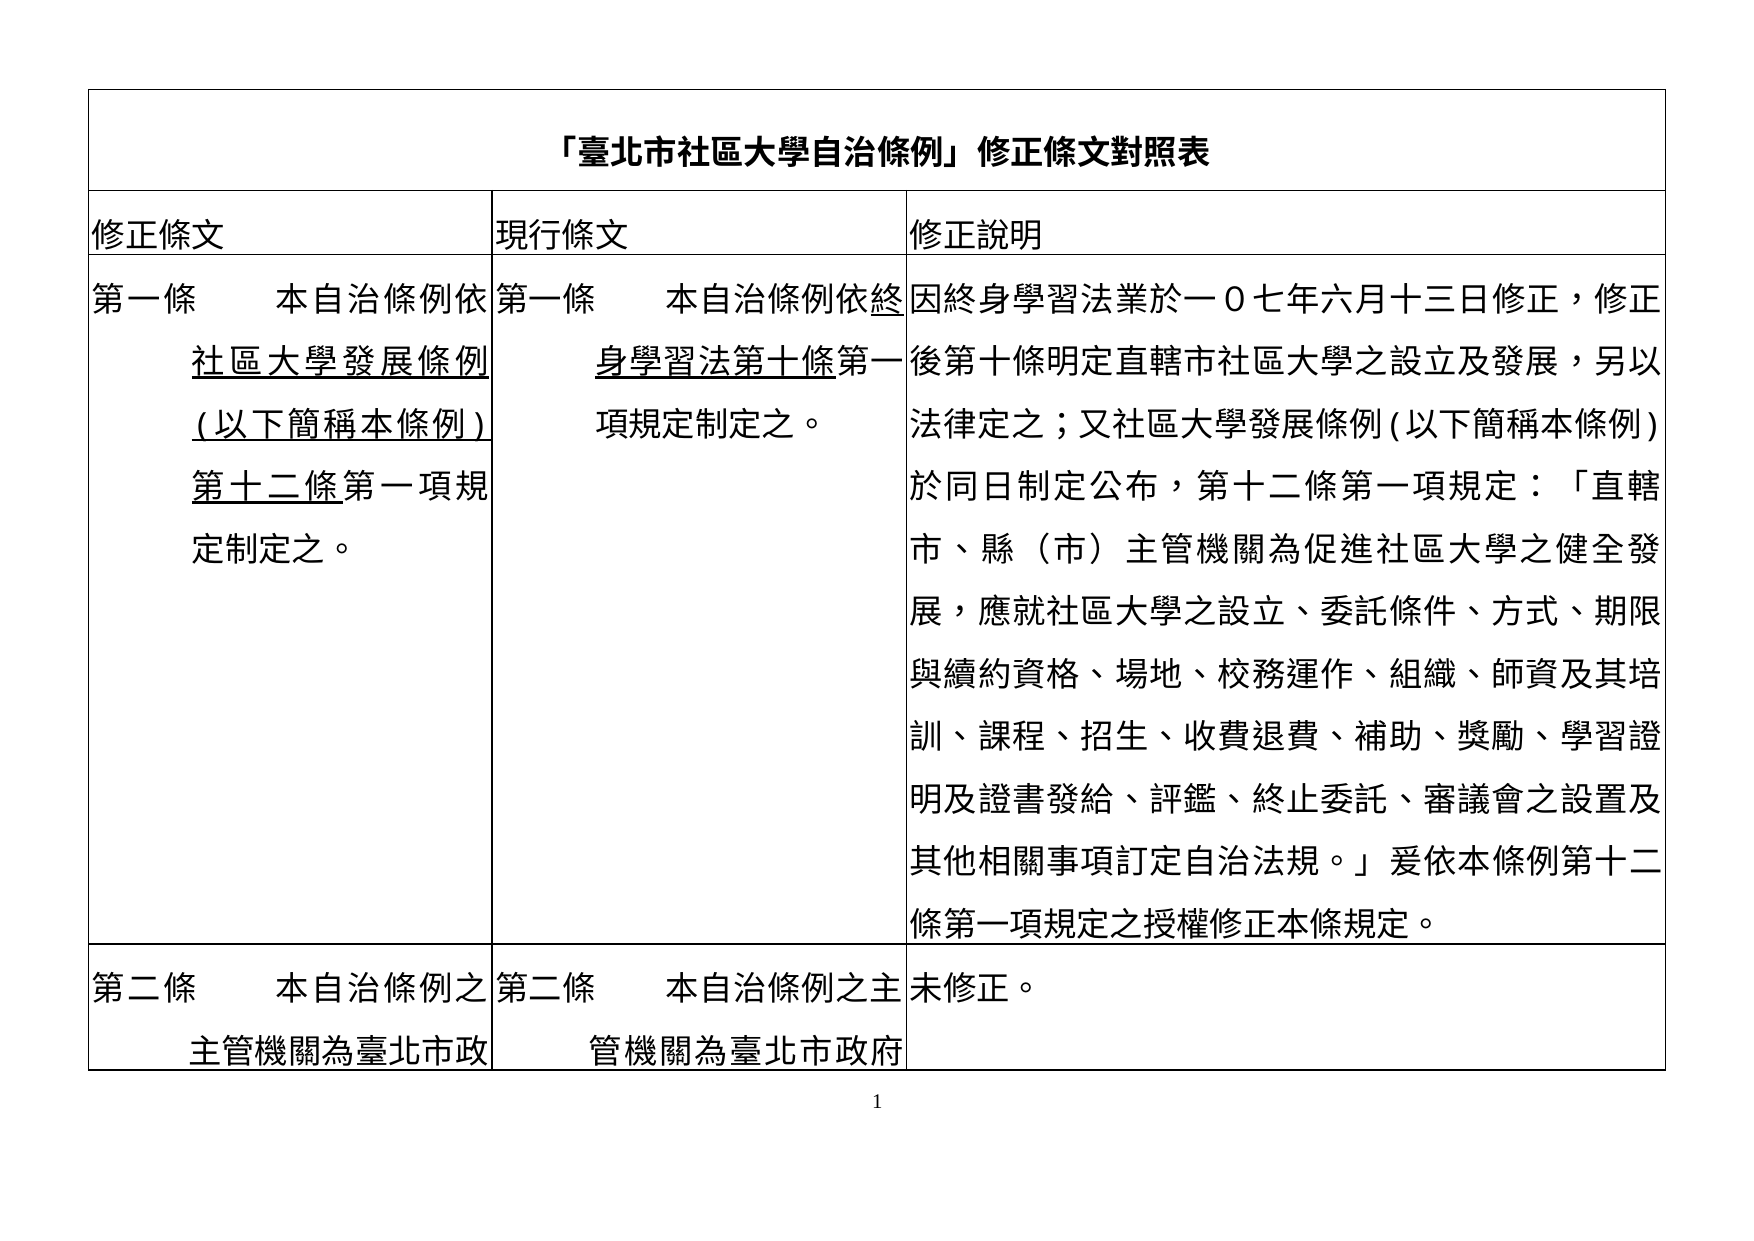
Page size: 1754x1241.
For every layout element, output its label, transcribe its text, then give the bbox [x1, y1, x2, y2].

table_cell 修正說明 [907, 191, 1665, 254]
table_cell 修正條文 [89, 191, 491, 254]
table_cell 現行條文 [493, 191, 906, 254]
table_cell 第一條 本自治條例依終身學習法第十條第一項規定制定之。 [493, 255, 906, 943]
table_cell 第二條 本自治條例之主管機關為臺北市政 [89, 945, 491, 1069]
table_cell 第一條 本自治條例依社區大學發展條例(以下簡稱本條例)第十二條第一項規定制定之。 [89, 255, 491, 943]
table_cell 未修正。 [907, 945, 1665, 1069]
table_header 「臺北市社區大學自治條例」修正條文對照表 [89, 90, 1665, 190]
table_cell 第二條 本自治條例之主管機關為臺北市政府 [493, 945, 906, 1069]
table_cell 因終身學習法業於一０七年六月十三日修正，修正後第十條明定直轄市社區大學之設立及發展，另以法律定之；又社區大學發展條例(以下簡稱本條例)於同日制定公布，第十二條第一項規定：「直轄市、縣（市）主管機關為促進社區大學之健全發展，應就社區大學之設立、委託條件、方式、期限與續約資格、場地、校務運作、組織、師資及其培訓、課程、招生、收費退費、補助、獎勵、學習證明及證書發給、評鑑、終止委託、審議會之設置及其他相關事項訂定自治法規。」爰依本條例第十二條第一項規定之授權修正本條規定。 [907, 255, 1665, 943]
